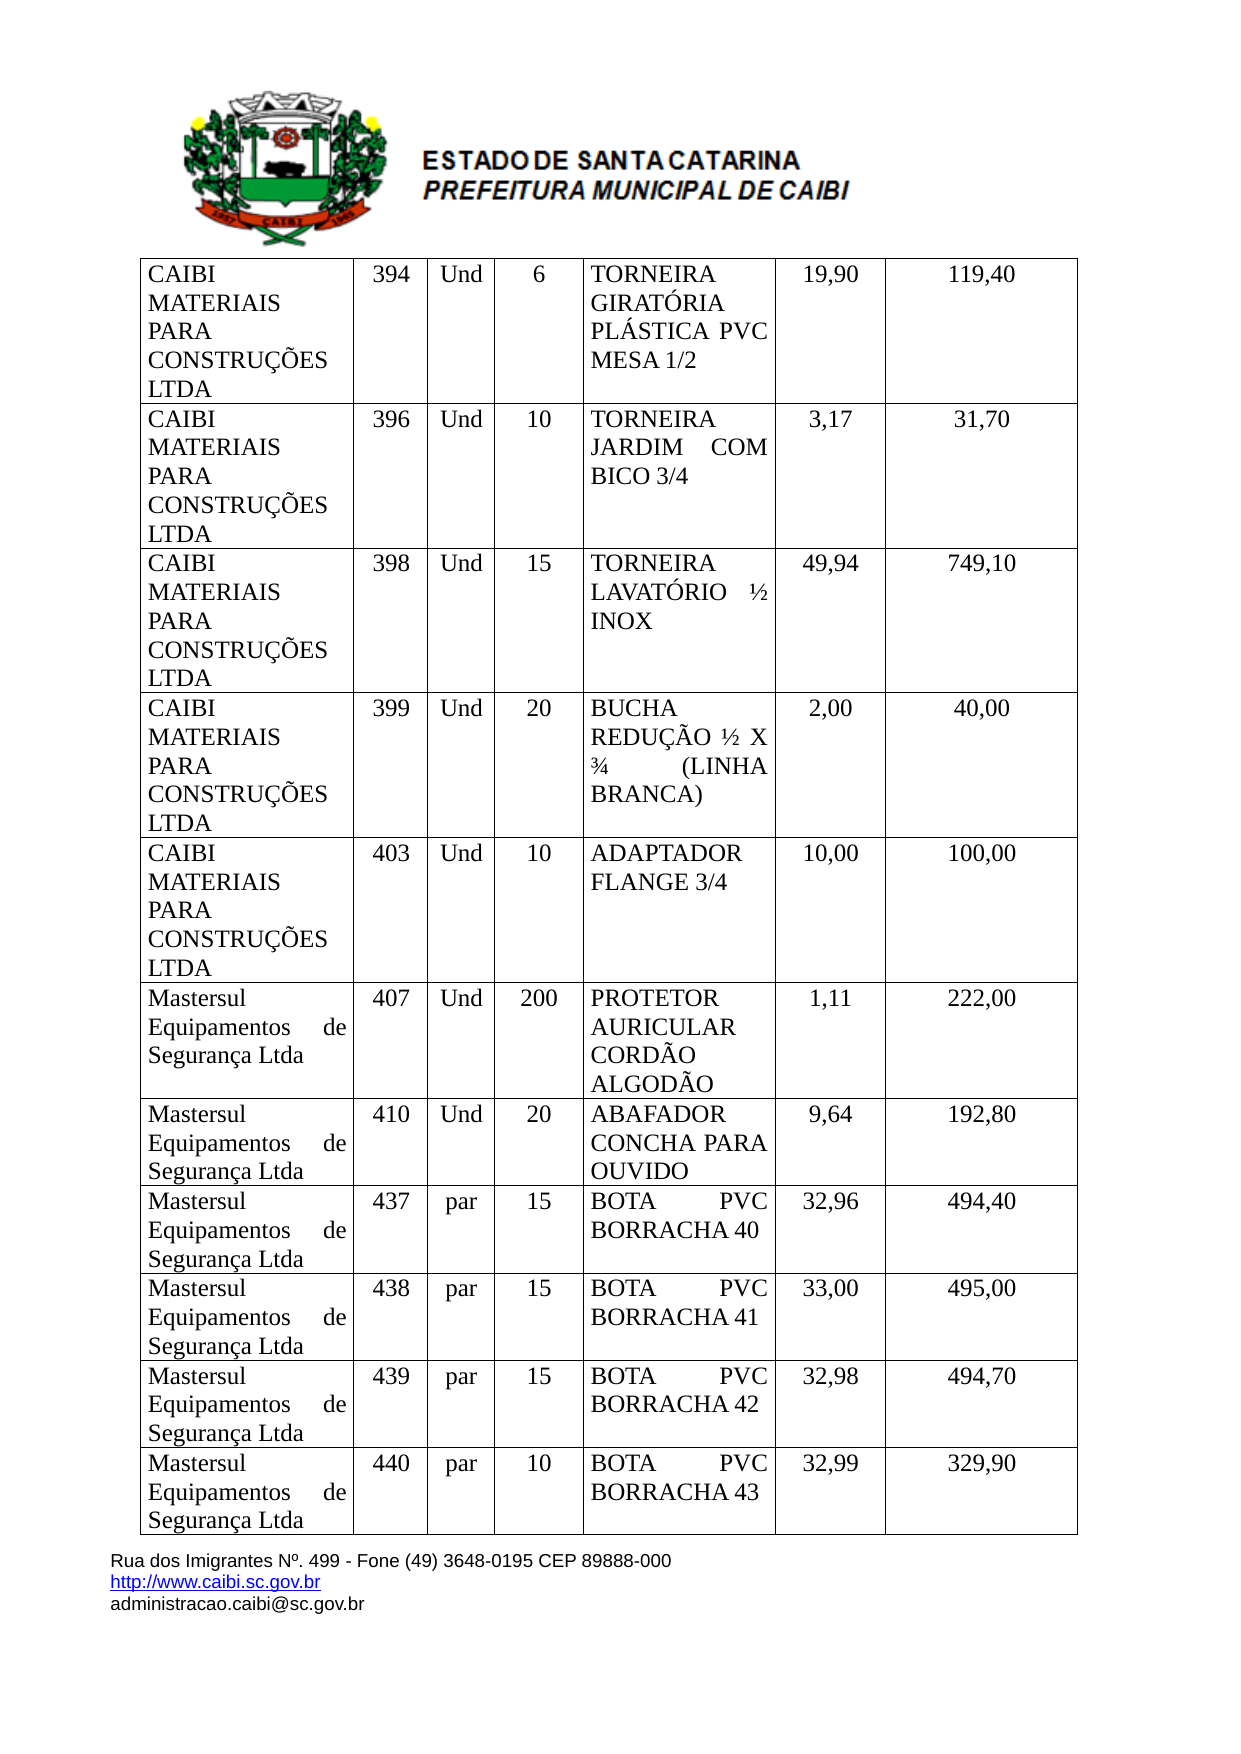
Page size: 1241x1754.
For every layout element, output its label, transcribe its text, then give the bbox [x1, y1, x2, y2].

table_cell 40,00 [886, 693, 1077, 837]
table_cell BOTA PVC BORRACHA 40 [584, 1186, 775, 1272]
table_cell 6 [495, 259, 583, 403]
table_cell 15 [495, 1186, 583, 1272]
table_cell CAIBI MATERIAIS PARA CONSTRUÇÕES LTDA [141, 259, 353, 403]
table_cell 10 [495, 1448, 583, 1534]
table_cell 15 [495, 1274, 583, 1360]
table_cell 200 [495, 983, 583, 1098]
table_cell Und [428, 1099, 494, 1185]
table_cell BOTA PVC BORRACHA 41 [584, 1274, 775, 1360]
table_cell 394 [354, 259, 427, 403]
table_cell CAIBI MATERIAIS PARA CONSTRUÇÕES LTDA [141, 838, 353, 982]
table_cell ABAFADOR CONCHA PARA OUVIDO [584, 1099, 775, 1185]
table_cell Mastersul Equipamentos de Segurança Ltda [141, 1099, 353, 1185]
table_cell Und [428, 549, 494, 692]
table_cell 1,11 [776, 983, 885, 1098]
table_cell Und [428, 983, 494, 1098]
table_cell 410 [354, 1099, 427, 1185]
table_cell 10,00 [776, 838, 885, 982]
table_cell 32,99 [776, 1448, 885, 1534]
table_cell 399 [354, 693, 427, 837]
table_cell Mastersul Equipamentos de Segurança Ltda [141, 1361, 353, 1447]
table_cell 222,00 [886, 983, 1077, 1098]
table_cell 15 [495, 549, 583, 692]
table_cell 440 [354, 1448, 427, 1534]
table_cell 19,90 [776, 259, 885, 403]
table_cell 49,94 [776, 549, 885, 692]
table_cell Mastersul Equipamentos de Segurança Ltda [141, 983, 353, 1098]
table_cell 494,40 [886, 1186, 1077, 1272]
table_cell PROTETOR AURICULAR CORDÃO ALGODÃO [584, 983, 775, 1098]
table_cell 439 [354, 1361, 427, 1447]
table_cell par [428, 1448, 494, 1534]
table_cell par [428, 1186, 494, 1272]
table_cell 403 [354, 838, 427, 982]
table_cell TORNEIRA GIRATÓRIA PLÁSTICA PVC MESA 1/2 [584, 259, 775, 403]
table_cell 33,00 [776, 1274, 885, 1360]
table_cell CAIBI MATERIAIS PARA CONSTRUÇÕES LTDA [141, 404, 353, 547]
table_cell 100,00 [886, 838, 1077, 982]
table_cell 495,00 [886, 1274, 1077, 1360]
table_cell TORNEIRA JARDIM COM BICO 3/4 [584, 404, 775, 547]
table_cell BOTA PVC BORRACHA 43 [584, 1448, 775, 1534]
table_cell Und [428, 838, 494, 982]
table_cell 10 [495, 404, 583, 547]
table_cell Und [428, 693, 494, 837]
table_cell 119,40 [886, 259, 1077, 403]
table_cell 9,64 [776, 1099, 885, 1185]
table_cell 438 [354, 1274, 427, 1360]
table_cell 192,80 [886, 1099, 1077, 1185]
table_cell ADAPTADOR FLANGE 3/4 [584, 838, 775, 982]
table_cell 32,96 [776, 1186, 885, 1272]
table_cell BOTA PVC BORRACHA 42 [584, 1361, 775, 1447]
table_cell 20 [495, 1099, 583, 1185]
table_cell BUCHA REDUÇÃO ½ X ¾ (LINHA BRANCA) [584, 693, 775, 837]
table_cell 31,70 [886, 404, 1077, 547]
table_cell TORNEIRA LAVATÓRIO ½ INOX [584, 549, 775, 692]
table_cell 329,90 [886, 1448, 1077, 1534]
table_cell 32,98 [776, 1361, 885, 1447]
table_cell 494,70 [886, 1361, 1077, 1447]
table_cell Mastersul Equipamentos de Segurança Ltda [141, 1186, 353, 1272]
table_cell par [428, 1274, 494, 1360]
table_cell Mastersul Equipamentos de Segurança Ltda [141, 1274, 353, 1360]
table_cell 407 [354, 983, 427, 1098]
table_cell Mastersul Equipamentos de Segurança Ltda [141, 1448, 353, 1534]
table_cell 396 [354, 404, 427, 547]
table_cell 749,10 [886, 549, 1077, 692]
table_cell Und [428, 404, 494, 547]
table_cell CAIBI MATERIAIS PARA CONSTRUÇÕES LTDA [141, 549, 353, 692]
table_cell 398 [354, 549, 427, 692]
table_cell 10 [495, 838, 583, 982]
table_cell 437 [354, 1186, 427, 1272]
table_cell CAIBI MATERIAIS PARA CONSTRUÇÕES LTDA [141, 693, 353, 837]
table_cell par [428, 1361, 494, 1447]
table_cell 3,17 [776, 404, 885, 547]
table_cell 20 [495, 693, 583, 837]
table_cell 2,00 [776, 693, 885, 837]
table_cell Und [428, 259, 494, 403]
table_cell 15 [495, 1361, 583, 1447]
